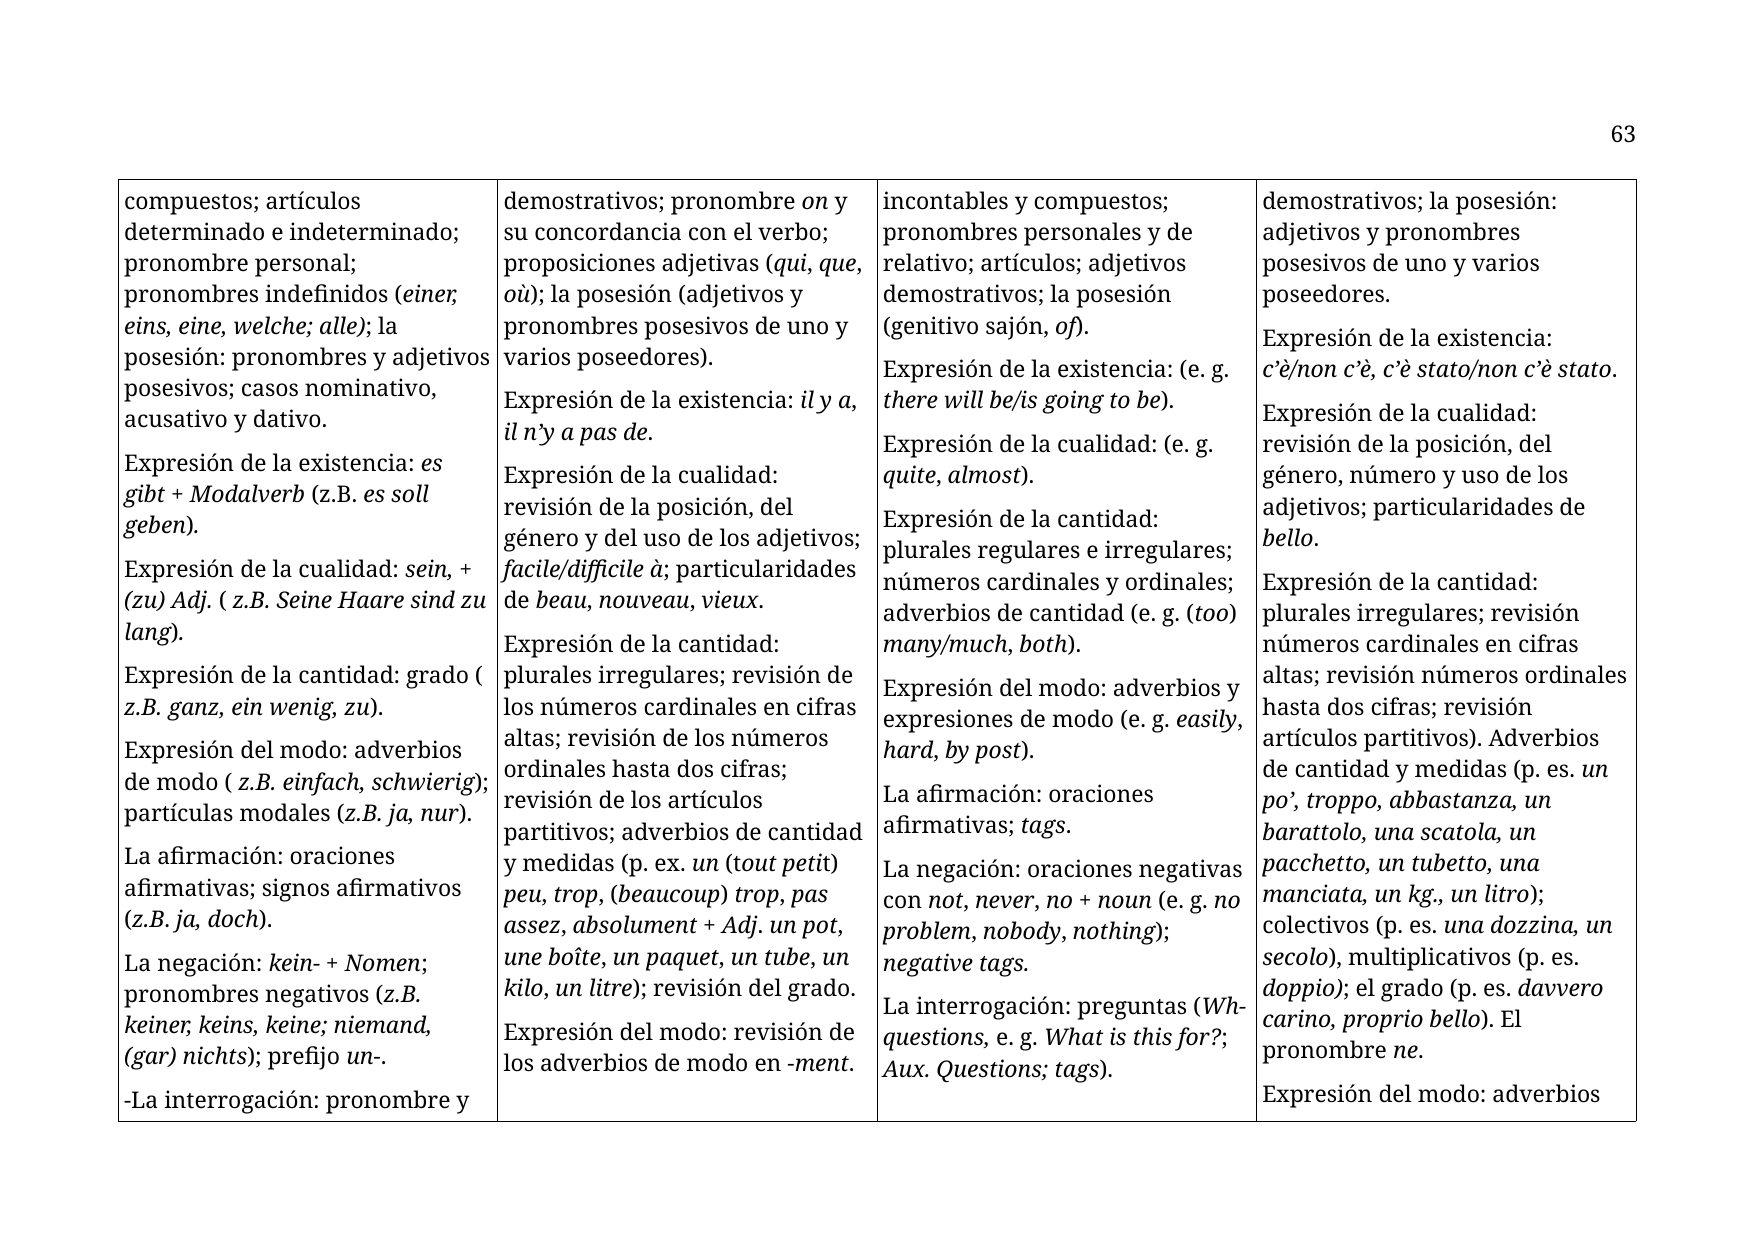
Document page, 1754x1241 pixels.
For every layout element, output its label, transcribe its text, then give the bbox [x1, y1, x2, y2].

table_cell demostrativos; pronombre on y su concordancia con el verbo; proposiciones adjetivas (qui, que, où); la posesión (adjetivos y pronombres posesivos de uno y varios poseedores). Expresión de la existencia: il y a, il n’y a pas de. Expresión de la cualidad: revisión de la posición, del género y del uso de los adjetivos; facile/difficile à; particularidades de beau, nouveau, vieux. Expresión de la cantidad: plurales irregulares; revisión de los números cardinales en cifras altas; revisión de los números ordinales hasta dos cifras; revisión de los artículos partitivos; adverbios de cantidad y medidas (p. ex. un (tout petit) peu, trop, (beaucoup) trop, pas assez, absolument + Adj. un pot, une boîte, un paquet, un tube, un kilo, un litre); revisión del grado. Expresión del modo: revisión de los adverbios de modo en -ment. [498, 180, 877, 1121]
table_cell compuestos; artículos determinado e indeterminado; pronombre personal; pronombres indefinidos (einer, eins, eine, welche; alle); la posesión: pronombres y adjetivos posesivos; casos nominativo, acusativo y dativo. Expresión de la existencia: es gibt + Modalverb (z.B. es soll geben). Expresión de la cualidad: sein, + (zu) Adj. ( z.B. Seine Haare sind zu lang). Expresión de la cantidad: grado ( z.B. ganz, ein wenig, zu). Expresión del modo: adverbios de modo ( z.B. einfach, schwierig); partículas modales (z.B. ja, nur). La afirmación: oraciones afirmativas; signos afirmativos (z.B. ja, doch). La negación: kein- + Nomen; pronombres negativos (z.B. keiner, keins, keine; niemand, (gar) nichts); prefijo un-. -La interrogación: pronombre y [119, 180, 497, 1121]
table_cell demostrativos; la posesión: adjetivos y pronombres posesivos de uno y varios poseedores. Expresión de la existencia: c’è/non c’è, c’è stato/non c’è stato. Expresión de la cualidad: revisión de la posición, del género, número y uso de los adjetivos; particularidades de bello. Expresión de la cantidad: plurales irregulares; revisión números cardinales en cifras altas; revisión números ordinales hasta dos cifras; revisión artículos partitivos). Adverbios de cantidad y medidas (p. es. un po’, troppo, abbastanza, un barattolo, una scatola, un pacchetto, un tubetto, una manciata, un kg., un litro); colectivos (p. es. una dozzina, un secolo), multiplicativos (p. es. doppio); el grado (p. es. davvero carino, proprio bello). El pronombre ne. Expresión del modo: adverbios [1257, 180, 1636, 1121]
table_cell incontables y compuestos; pronombres personales y de relativo; artículos; adjetivos demostrativos; la posesión (genitivo sajón, of). Expresión de la existencia: (e. g. there will be/is going to be). Expresión de la cualidad: (e. g. quite, almost). Expresión de la cantidad: plurales regulares e irregulares; números cardinales y ordinales; adverbios de cantidad (e. g. (too) many/much, both). Expresión del modo: adverbios y expresiones de modo (e. g. easily, hard, by post). La afirmación: oraciones afirmativas; tags. La negación: oraciones negativas con not, never, no + noun (e. g. no problem, nobody, nothing); negative tags. La interrogación: preguntas (Wh- questions, e. g. What is this for?; Aux. Questions; tags). [878, 180, 1256, 1121]
